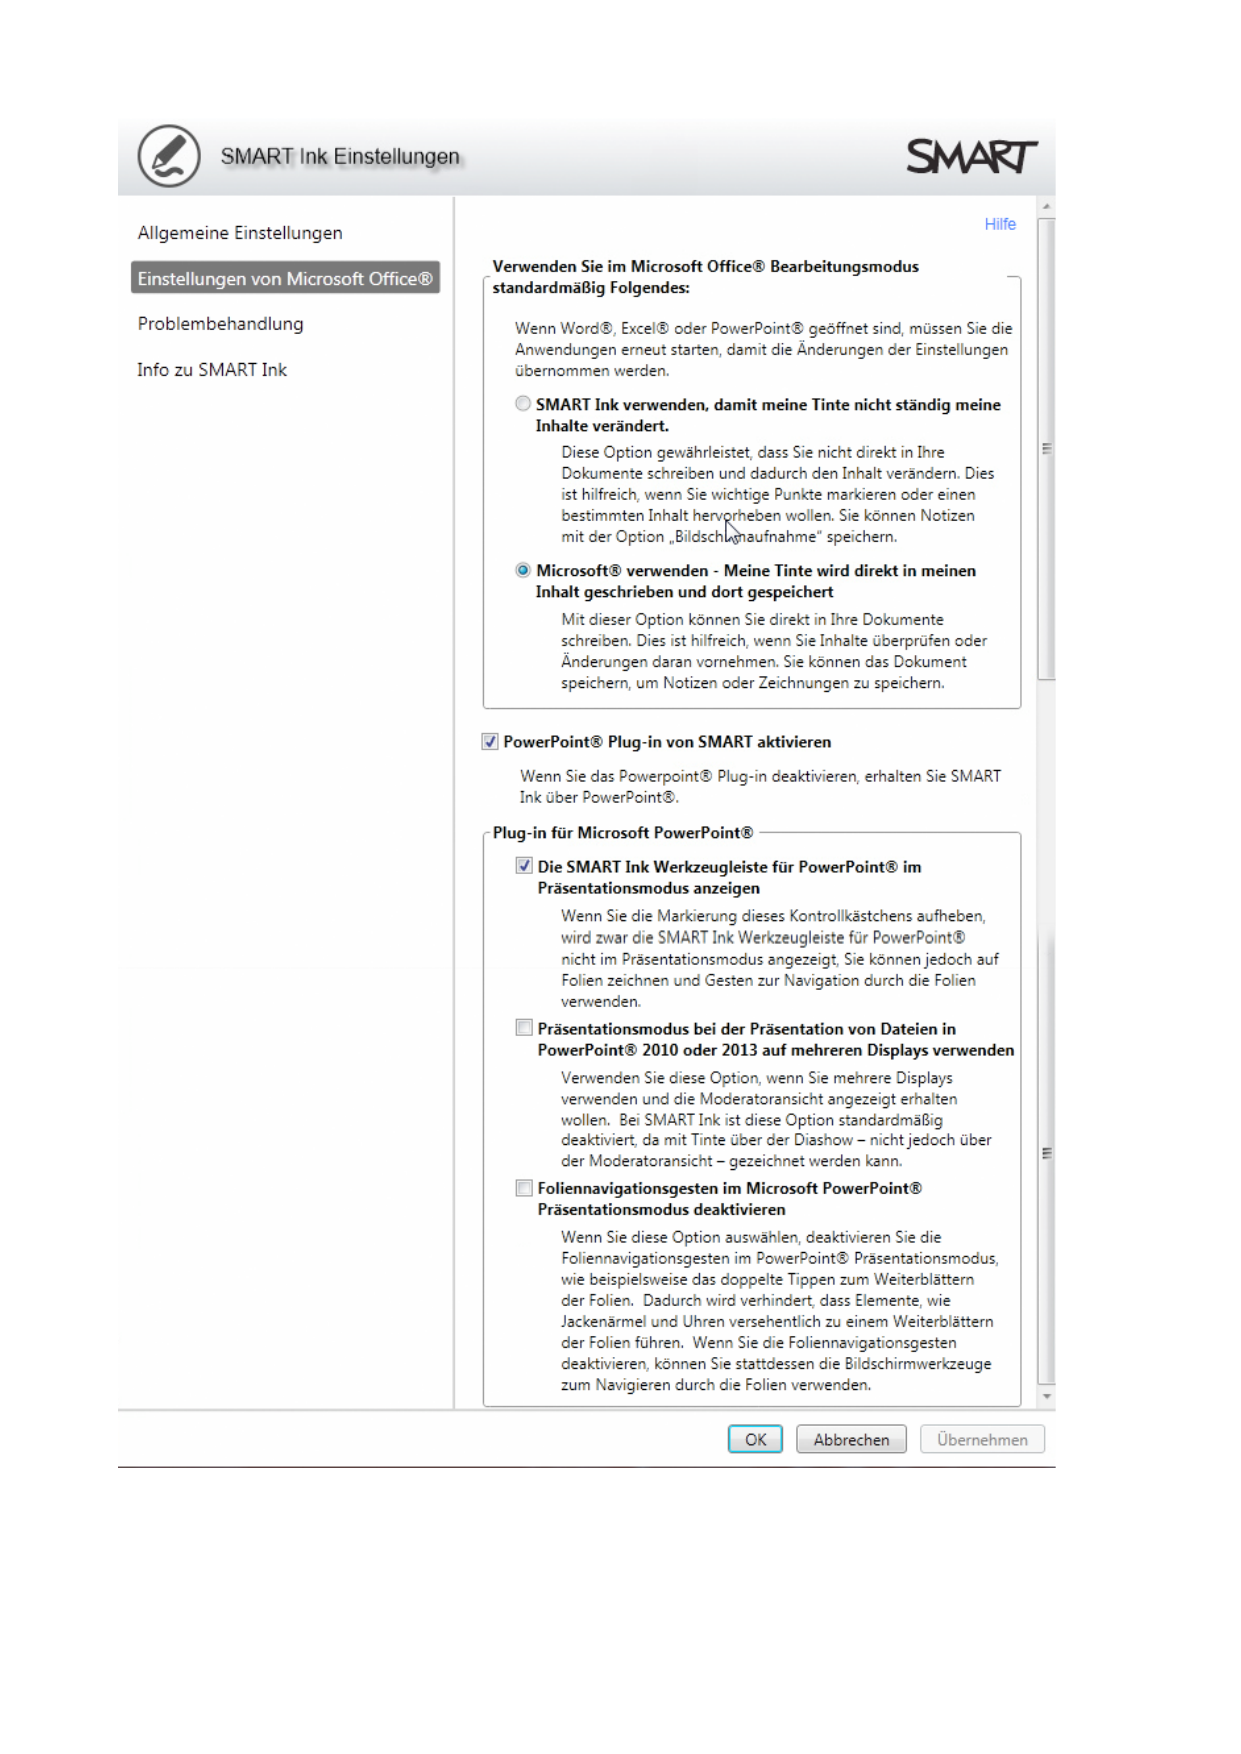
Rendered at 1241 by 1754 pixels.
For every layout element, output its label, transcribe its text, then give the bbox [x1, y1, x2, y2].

picture [118, 118, 1056, 1468]
text Sollten Sie diverse Einstellungen verändert und Probleme mit den SmartTool haben, können Sie die Voreinstellungen nach folgendem Muster wiederherstellen: [1056, 118, 1122, 1468]
